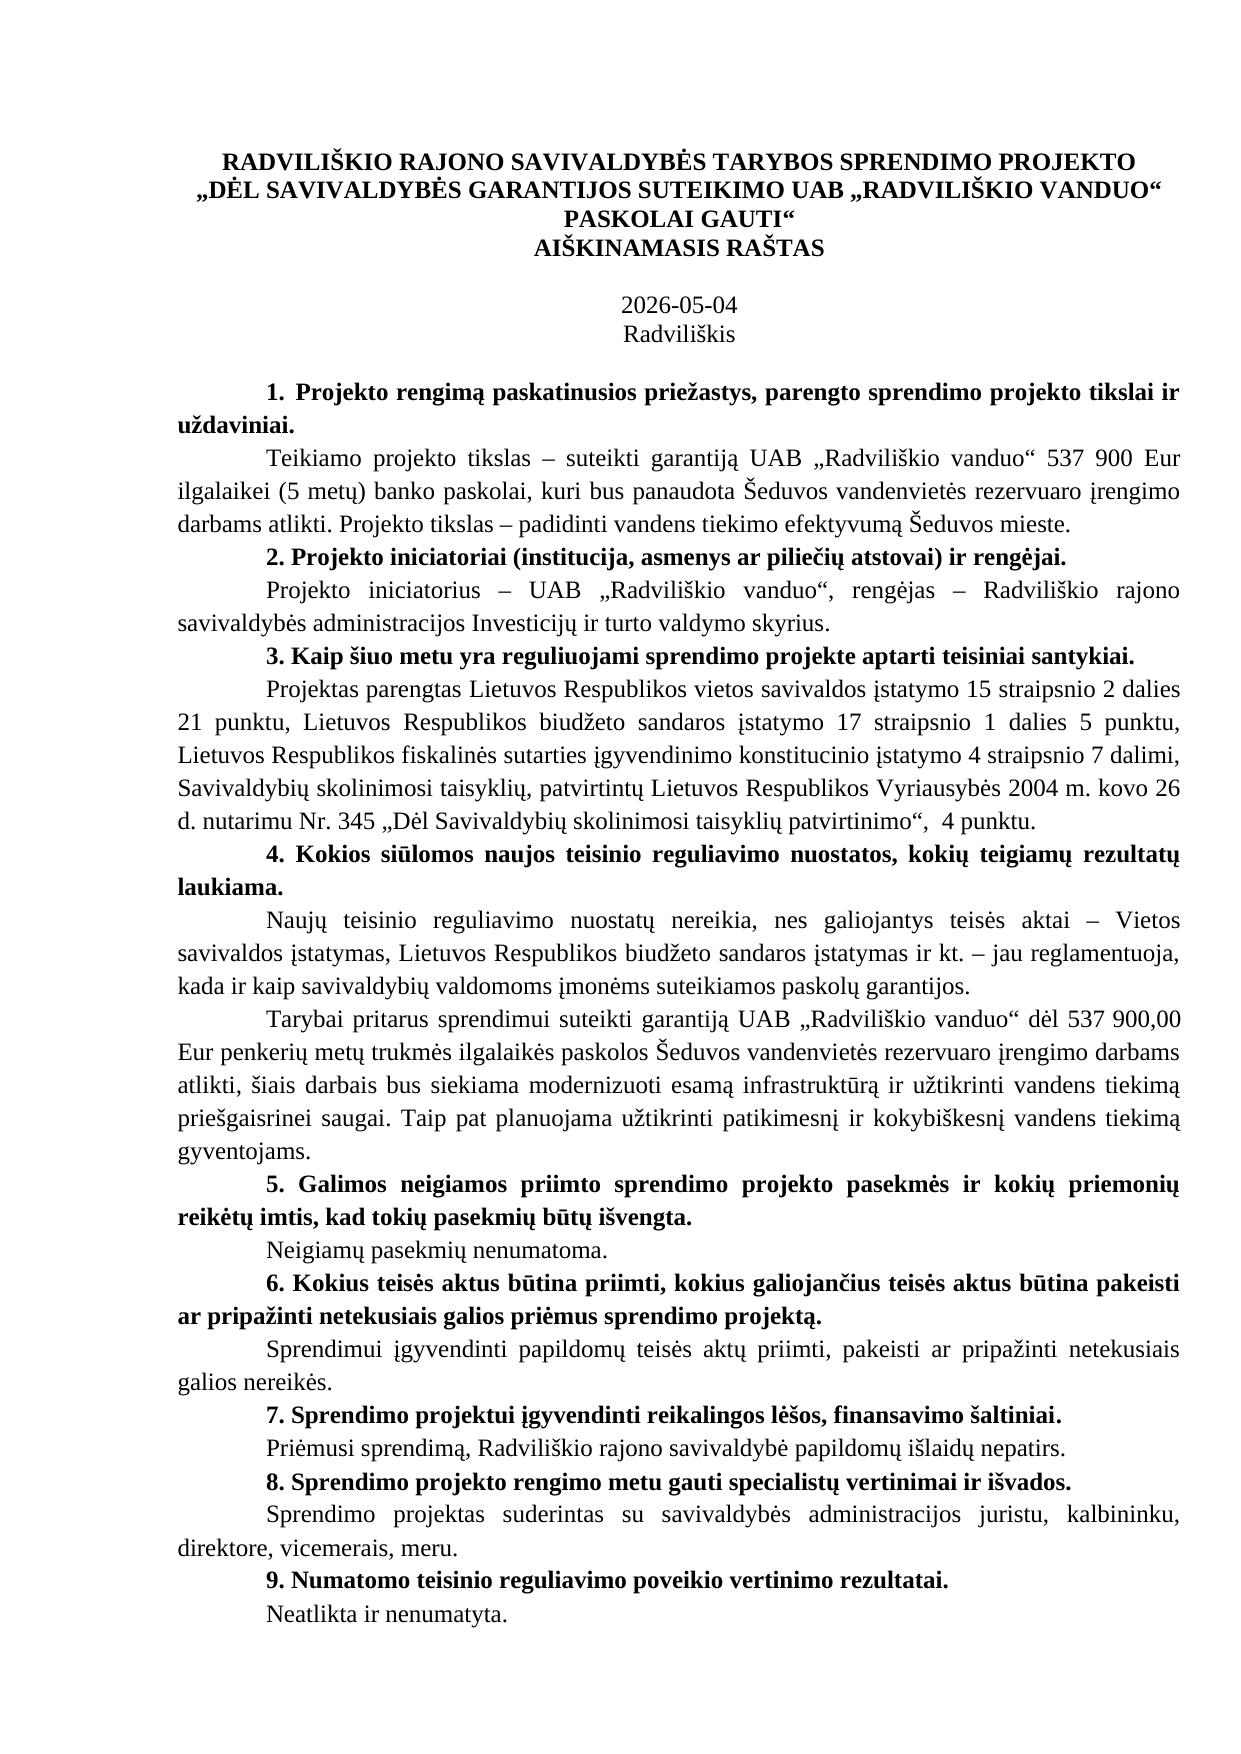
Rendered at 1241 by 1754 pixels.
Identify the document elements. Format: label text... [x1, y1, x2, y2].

text 2026-05-04 [177, 291, 1181, 319]
text Neigiamų pasekmių nenumatoma. [177, 1235, 1181, 1264]
text Naujų teisinio reguliavimo nuostatų nereikia, nes galiojantys teisės aktai – Vietos savivaldos įstatymas, Lietuvos Respublikos biudžeto sandaros įstatymas ir kt. – jau reglamentuoja, kada ir kaip savivaldybių valdomoms įmonėms suteikiamos paskolų garantijos. [177, 905, 1181, 1000]
text Projekto iniciatorius – UAB „Radviliškio vanduo“, rengėjas – Radviliškio rajono savivaldybės administracijos Investicijų ir turto valdymo skyrius. [177, 575, 1181, 637]
text Sprendimo projektas suderintas su savivaldybės administracijos juristu, kalbininku, direktore, vicemerais, meru. [177, 1499, 1181, 1561]
text Projektas parengtas Lietuvos Respublikos vietos savivaldos įstatymo 15 straipsnio 2 dalies 21 punktu, Lietuvos Respublikos biudžeto sandaros įstatymo 17 straipsnio 1 dalies 5 punktu, Lietuvos Respublikos fiskalinės sutarties įgyvendinimo konstitucinio įstatymo 4 straipsnio 7 dalimi, Savivaldybių skolinimosi taisyklių, patvirtintų Lietuvos Respublikos Vyriausybės 2004 m. kovo 26 d. nutarimu Nr. 345 „Dėl Savivaldybių skolinimosi taisyklių patvirtinimo“, 4 punktu. [177, 674, 1181, 835]
text 6. Kokius teisės aktus būtina priimti, kokius galiojančius teisės aktus būtina pakeisti ar pripažinti netekusiais galios priėmus sprendimo projektą. [177, 1268, 1181, 1330]
text 3. Kaip šiuo metu yra reguliuojami sprendimo projekte aptarti teisiniai santykiai. [177, 641, 1181, 670]
text RADVILIŠKIO RAJONO SAVIVALDYBĖS TARYBOS SPRENDIMO PROJEKTO [177, 147, 1181, 176]
text Teikiamo projekto tikslas – suteikti garantiją UAB „Radviliškio vanduo“ 537 900 Eur ilgalaikei (5 metų) banko paskolai, kuri bus panaudota Šeduvos vandenvietės rezervuaro įrengimo darbams atlikti. Projekto tikslas – padidinti vandens tiekimo efektyvumą Šeduvos mieste. [177, 443, 1181, 538]
text AIŠKINAMASIS RAŠTAS [177, 233, 1181, 262]
text 4. Kokios siūlomos naujos teisinio reguliavimo nuostatos, kokių teigiamų rezultatų laukiama. [177, 839, 1181, 901]
text 2. Projekto iniciatoriai (institucija, asmenys ar piliečių atstovai) ir rengėjai. [177, 542, 1181, 571]
text Sprendimui įgyvendinti papildomų teisės aktų priimti, pakeisti ar pripažinti netekusiais galios nereikės. [177, 1334, 1181, 1396]
text 8. Sprendimo projekto rengimo metu gauti specialistų vertinimai ir išvados. [177, 1467, 1181, 1495]
text Priėmusi sprendimą, Radviliškio rajono savivaldybė papildomų išlaidų nepatirs. [177, 1433, 1181, 1462]
text 5. Galimos neigiamos priimto sprendimo projekto pasekmės ir kokių priemonių reikėtų imtis, kad tokių pasekmių būtų išvengta. [177, 1169, 1181, 1231]
text 7. Sprendimo projektui įgyvendinti reikalingos lėšos, finansavimo šaltiniai. [177, 1401, 1181, 1429]
text Neatlikta ir nenumatyta. [177, 1599, 1181, 1627]
text Tarybai pritarus sprendimui suteikti garantiją UAB „Radviliškio vanduo“ dėl 537 900,00 Eur penkerių metų trukmės ilgalaikės paskolos Šeduvos vandenvietės rezervuaro įrengimo darbams atlikti, šiais darbais bus siekiama modernizuoti esamą infrastruktūrą ir užtikrinti vandens tiekimą priešgaisrinei saugai. Taip pat planuojama užtikrinti patikimesnį ir kokybiškesnį vandens tiekimą gyventojams. [177, 1004, 1181, 1165]
text 9. Numatomo teisinio reguliavimo poveikio vertinimo rezultatai. [177, 1566, 1181, 1594]
text 1. Projekto rengimą paskatinusios priežastys, parengto sprendimo projekto tikslai ir uždaviniai. [177, 377, 1181, 439]
text Radviliškis [177, 319, 1181, 348]
text „Dėl savivaldybės garantijos suteikimo UAB „Radviliškio vanduo“ paskolai gauti“ [177, 176, 1181, 233]
